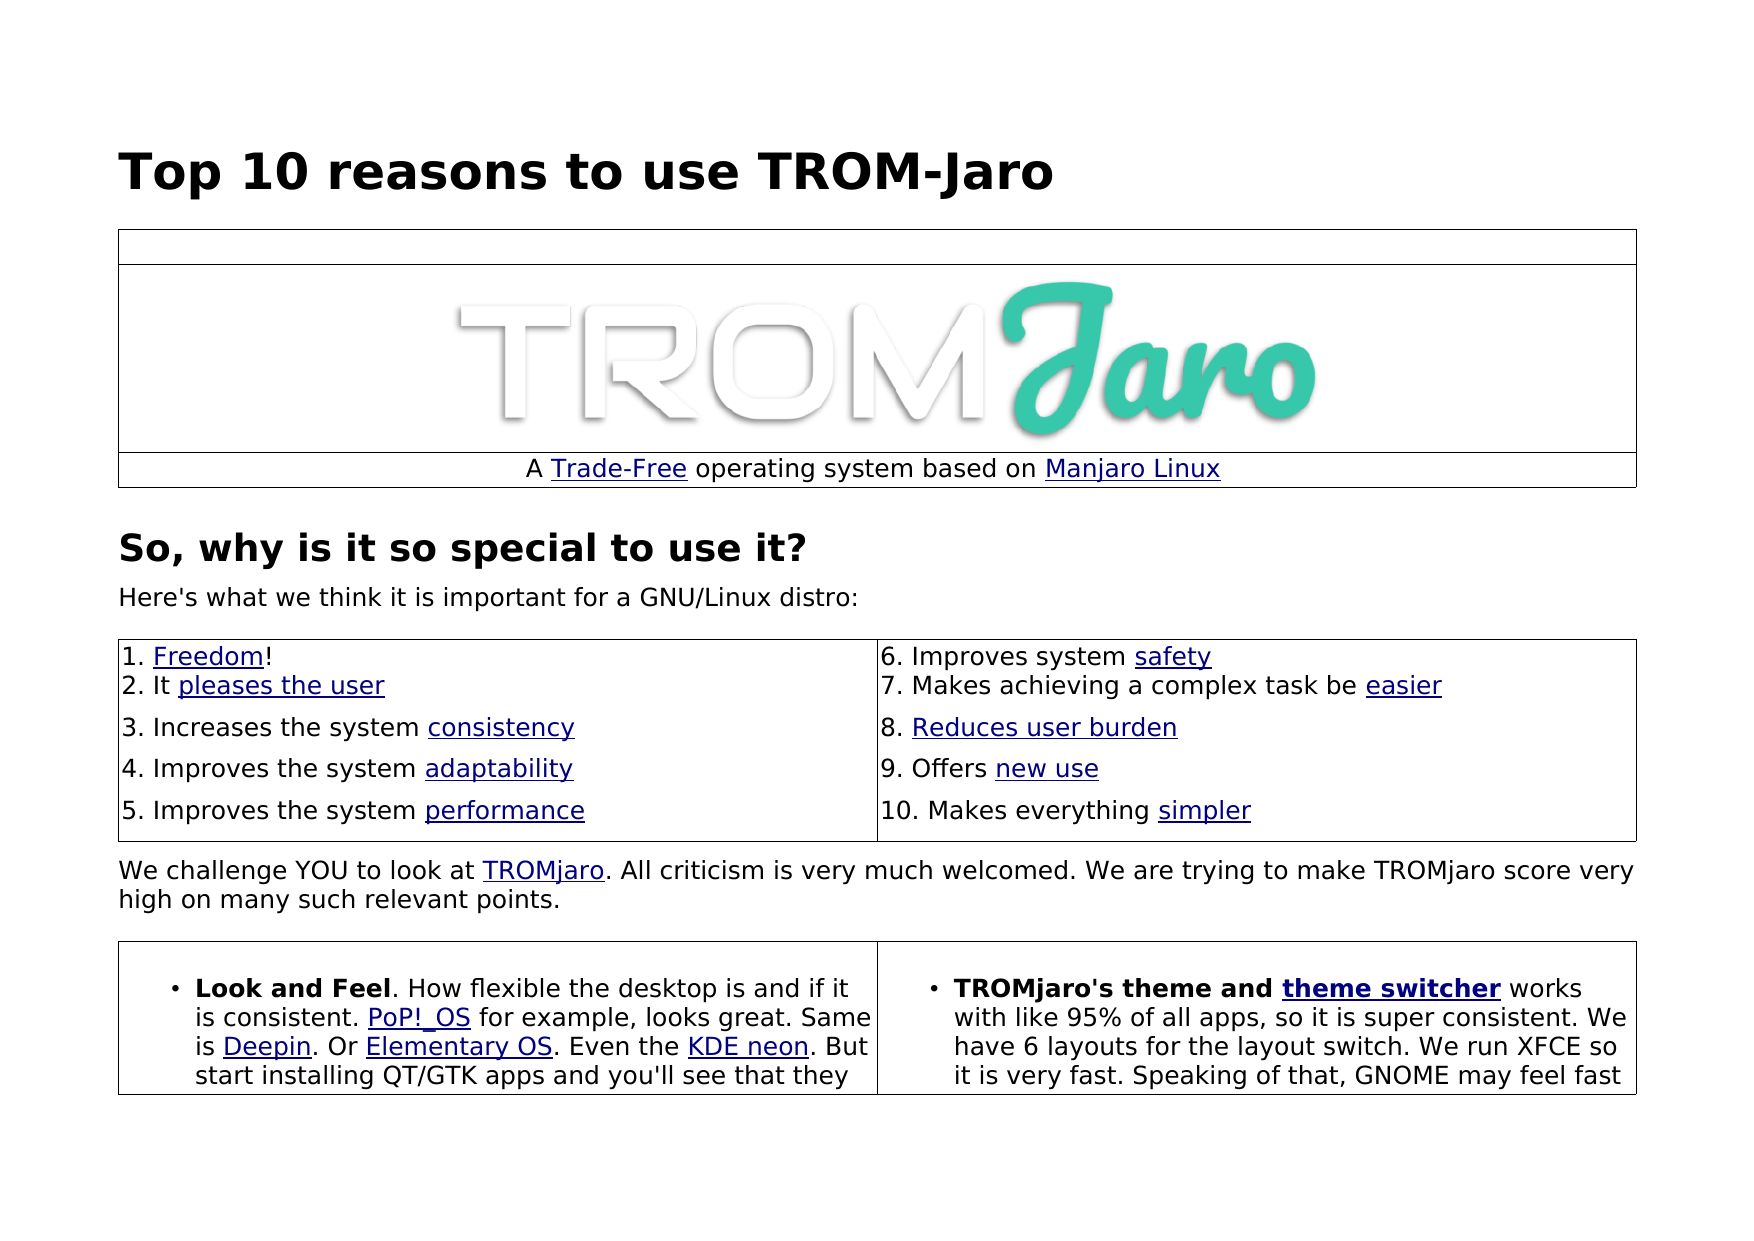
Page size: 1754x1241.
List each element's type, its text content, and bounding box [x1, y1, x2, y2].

table_cell [119, 265, 1636, 452]
subtitle So, why is it so special to use it? [118, 527, 1636, 570]
table_header 1. Freedom! 2. It pleases the user 3. Increases the system consistency 4. Improves the system adaptability 5. Improves the system performance [119, 640, 877, 841]
table_header TROMjaro's theme and theme switcher works with like 95% of all apps, so it is super consistent. We have 6 layouts for the layout switch. We run XFCE so it is very fast. Speaking of that, GNOME may feel fast [878, 942, 1636, 1093]
table_header Look and Feel. How flexible the desktop is and if it is consistent. PoP!_OS for example, looks great. Same is Deepin. Or Elementary OS. Even the KDE neon. But start installing QT/GTK apps and you'll see that they [119, 942, 877, 1093]
table_cell A Trade-Free operating system based on Manjaro Linux [119, 453, 1636, 487]
text We challenge YOU to look at TROMjaro. All criticism is very much welcomed. We are trying to make TROMjaro score very high on many such relevant points. [118, 856, 1636, 914]
picture [408, 266, 1346, 449]
text Here's what we think it is important for a GNU/Linux distro: [118, 583, 1636, 612]
subtitle Top 10 reasons to use TROM-Jaro [118, 143, 1636, 201]
table_header [119, 230, 1636, 264]
table_header 6. Improves system safety 7. Makes achieving a complex task be easier 8. Reduces user burden 9. Offers new use 10. Makes everything simpler [878, 640, 1636, 841]
